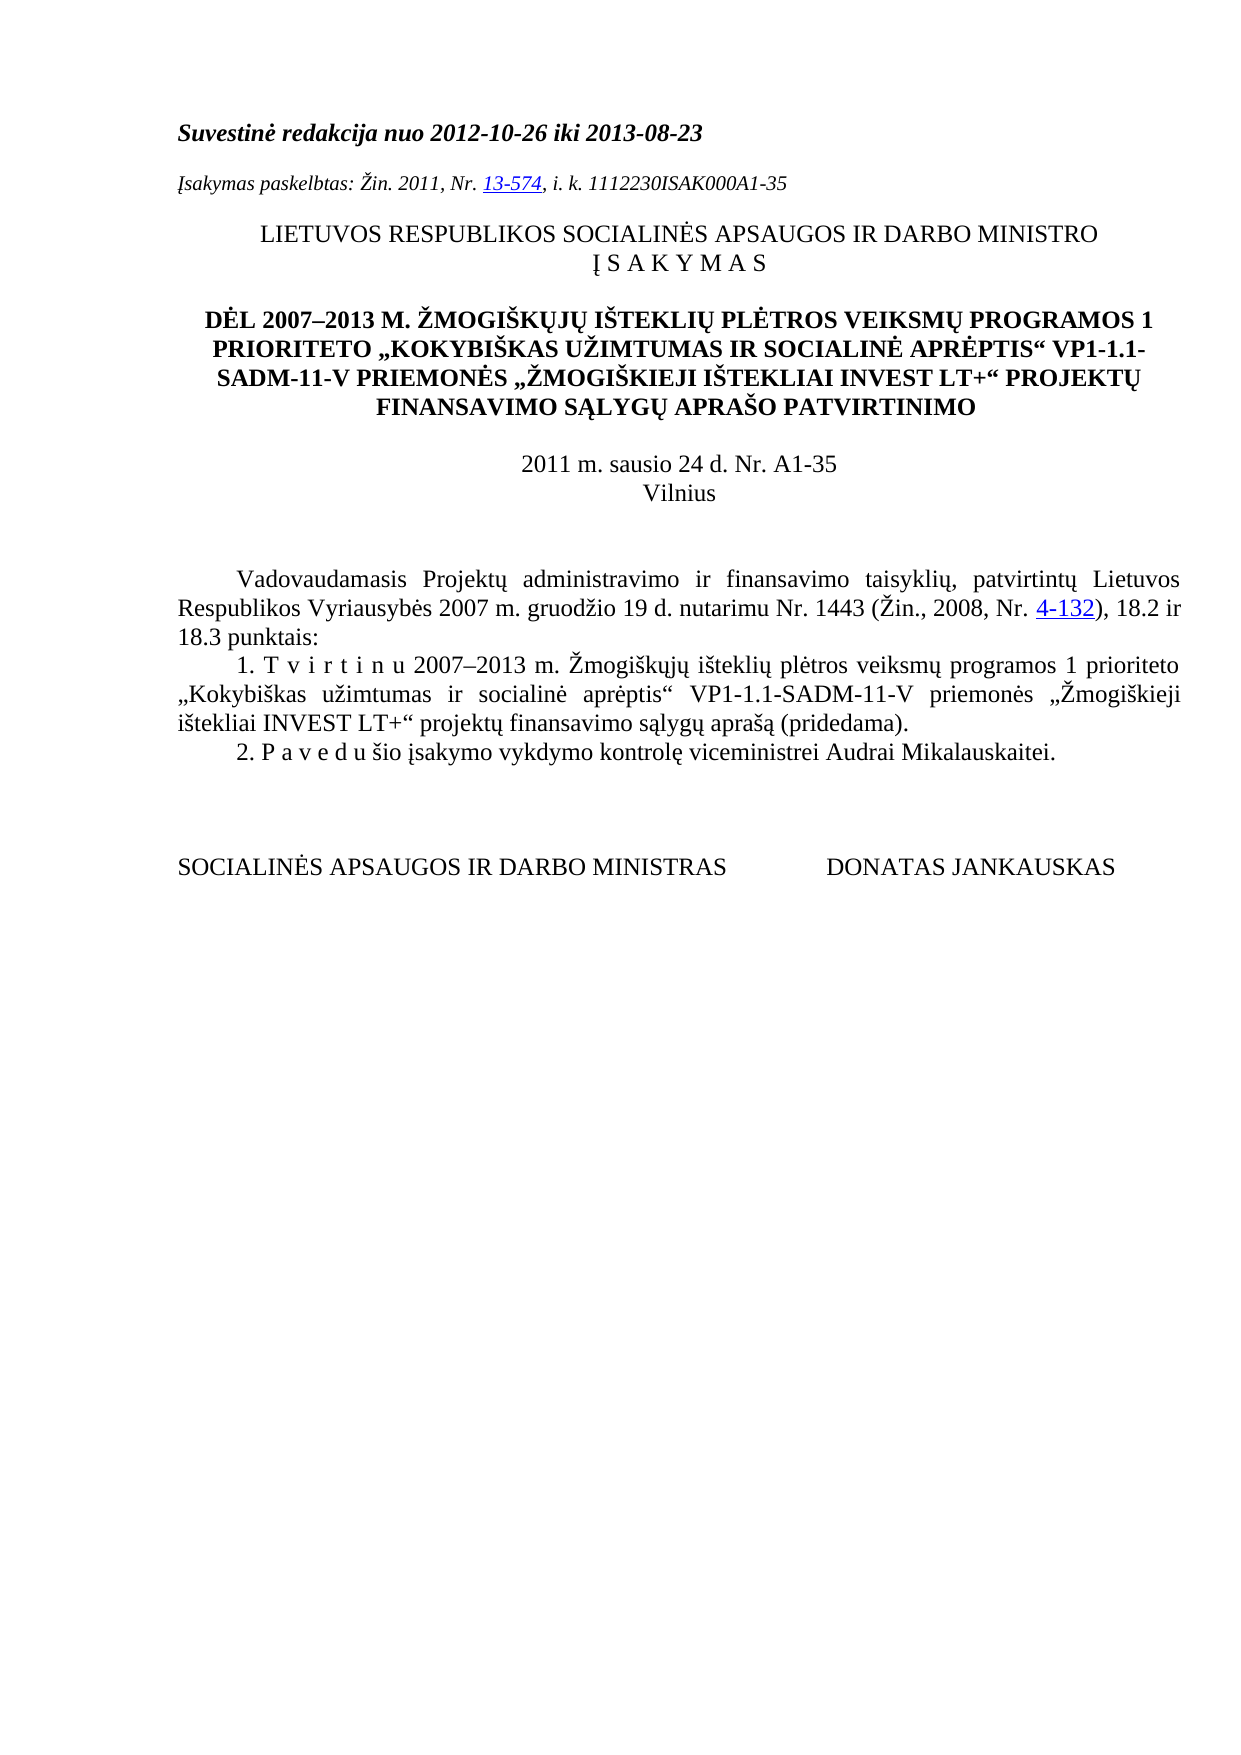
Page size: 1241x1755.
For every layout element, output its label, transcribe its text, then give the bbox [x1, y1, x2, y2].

text Vilnius [177, 478, 1181, 507]
text DĖL 2007–2013 m. ŽMOGIŠKŲJŲ IŠTEKLIŲ PLĖTROS VEIKSMŲ PROGRAMOS 1 PRIORITETO „KOKYBIŠKAS UŽIMTUMAS IR SOCIALINĖ APRĖPTIS“ VP1-1.1-SADM-11-v PRIEMONĖS „žmogiškieji ištekliai invest lt+“ PROJEKTŲ FINANSAVIMO SĄLYGŲ APRAŠO PATVIRTINIMO [177, 305, 1181, 420]
text Įsakymas paskelbtas: Žin. 2011, Nr. 13-574, i. k. 1112230ISAK000A1-35 [177, 171, 1181, 195]
text Į S A K Y M A S [177, 248, 1181, 277]
text 2. P a v e d u šio įsakymo vykdymo kontrolę viceministrei Audrai Mikalauskaitei. [177, 737, 1181, 765]
text LIETUVOS RESPUBLIKOS SOCIALINĖS APSAUGOS IR DARBO MINISTRO [177, 219, 1181, 248]
text Suvestinė redakcija nuo 2012-10-26 iki 2013-08-23 [177, 118, 1181, 147]
text Socialinės apsaugos ir darbo ministras Donatas Jankauskas [177, 852, 1181, 880]
text 2011 m. sausio 24 d. Nr. A1-35 [177, 449, 1181, 478]
text Vadovaudamasis Projektų administravimo ir finansavimo taisyklių, patvirtintų Lietuvos Respublikos Vyriausybės 2007 m. gruodžio 19 d. nutarimu Nr. 1443 (Žin., 2008, Nr. 4-132), 18.2 ir 18.3 punktais: [177, 564, 1181, 650]
text 1. T v i r t i n u 2007–2013 m. Žmogiškųjų išteklių plėtros veiksmų programos 1 prioriteto „Kokybiškas užimtumas ir socialinė aprėptis“ VP1-1.1-SADM-11-V priemonės „Žmogiškieji ištekliai INVEST LT+“ projektų finansavimo sąlygų aprašą (pridedama). [177, 650, 1181, 737]
